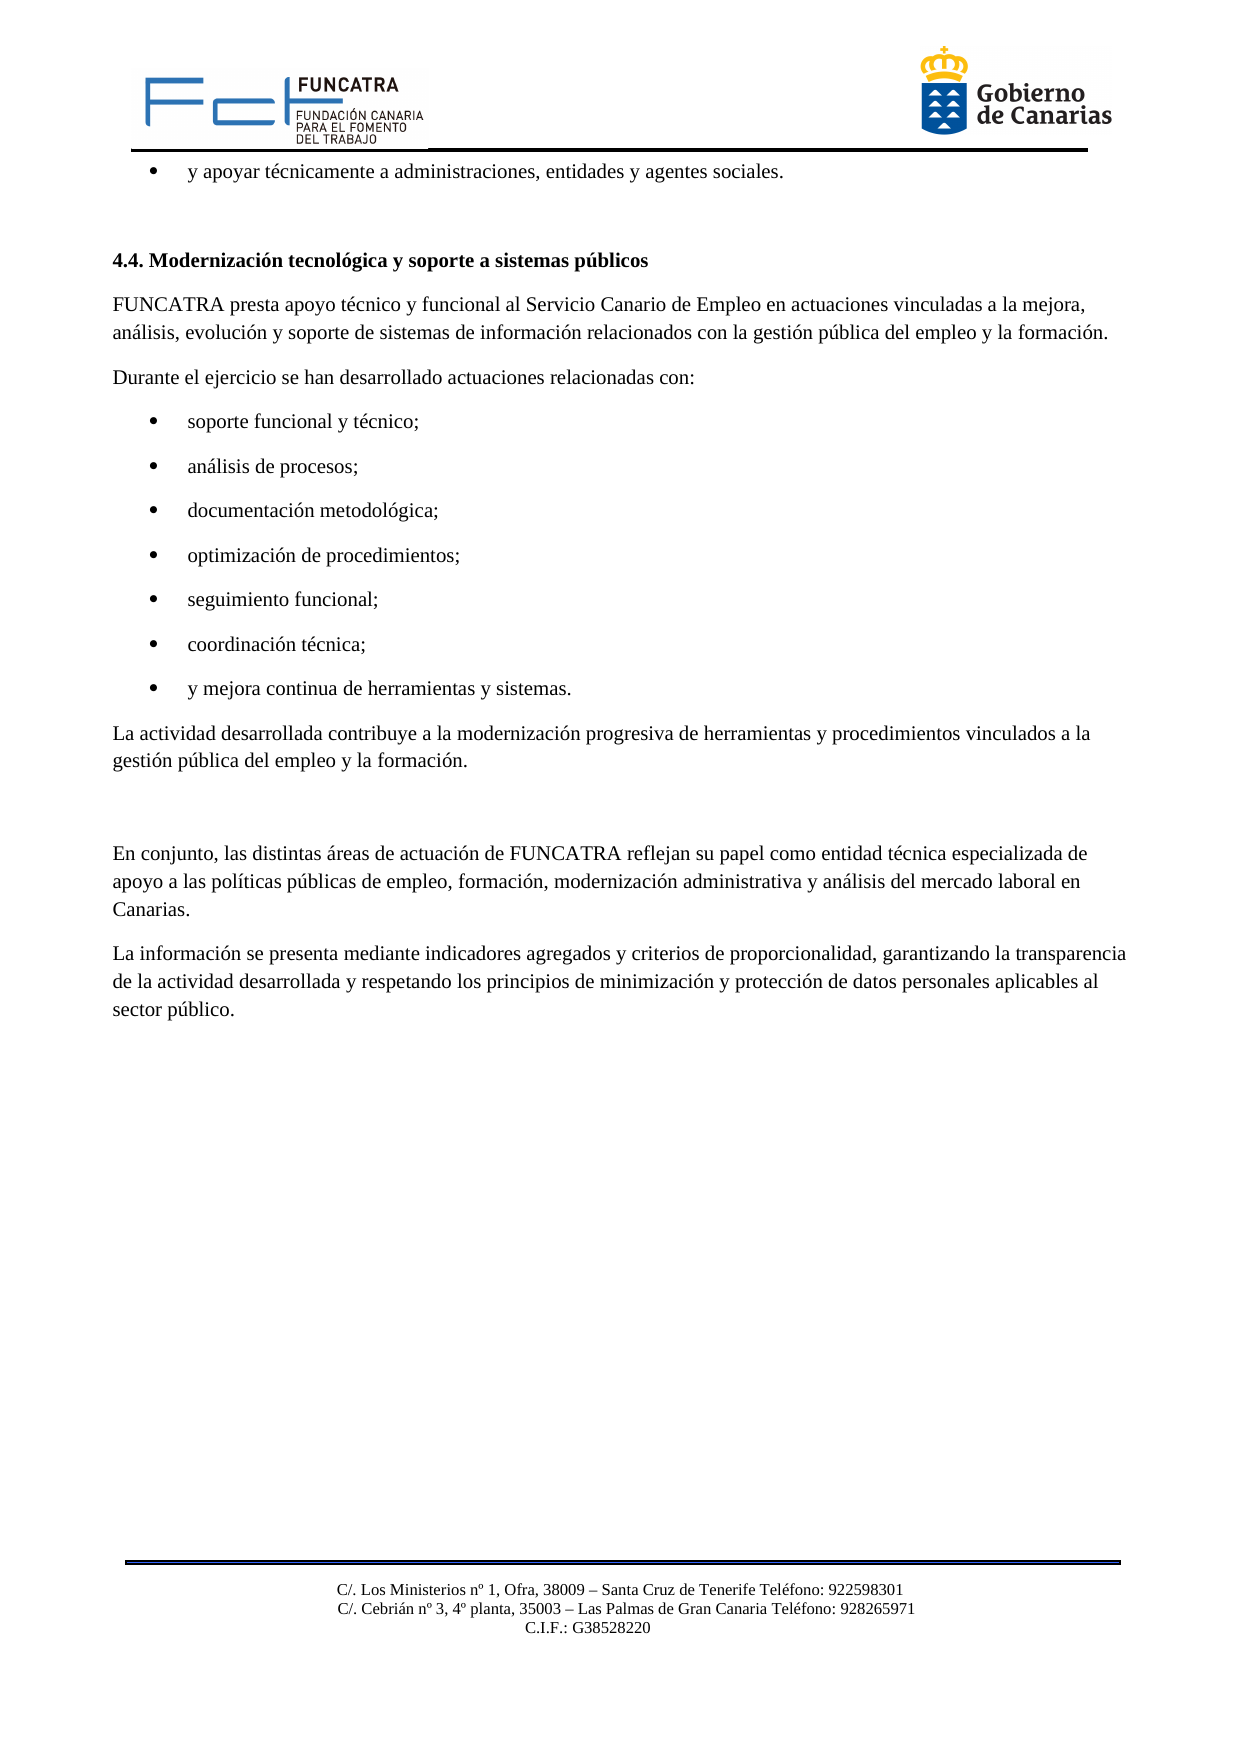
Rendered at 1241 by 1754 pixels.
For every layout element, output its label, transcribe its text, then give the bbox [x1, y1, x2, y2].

text Durante el ejercicio se han desarrollado actuaciones relacionadas con: [112, 364, 1128, 389]
text 4.4. Modernización tecnológica y soporte a sistemas públicos [112, 248, 1128, 272]
text FUNCATRA presta apoyo técnico y funcional al Servicio Canario de Empleo en actuaciones vinculadas a la mejora, análisis, evolución y soporte de sistemas de información relacionados con la gestión pública del empleo y la formación. [112, 292, 1128, 344]
list y apoyar técnicamente a administraciones, entidades y agentes sociales. [150, 159, 1128, 183]
picture [920, 46, 1112, 135]
list análisis de procesos; [150, 453, 1128, 478]
list coordinación técnica; [150, 631, 1128, 656]
list soporte funcional y técnico; [150, 409, 1128, 433]
list documentación metodológica; [150, 498, 1128, 522]
picture [131, 68, 429, 149]
text La actividad desarrollada contribuye a la modernización progresiva de herramientas y procedimientos vinculados a la gestión pública del empleo y la formación. [112, 720, 1128, 772]
list y mejora continua de herramientas y sistemas. [150, 676, 1128, 700]
list optimización de procedimientos; [150, 542, 1128, 567]
list seguimiento funcional; [150, 587, 1128, 611]
text La información se presenta mediante indicadores agregados y criterios de proporcionalidad, garantizando la transparencia de la actividad desarrollada y respetando los principios de minimización y protección de datos personales aplicables al sector público. [112, 941, 1128, 1021]
text En conjunto, las distintas áreas de actuación de FUNCATRA reflejan su papel como entidad técnica especializada de apoyo a las políticas públicas de empleo, formación, modernización administrativa y análisis del mercado laboral en Canarias. [112, 841, 1128, 921]
